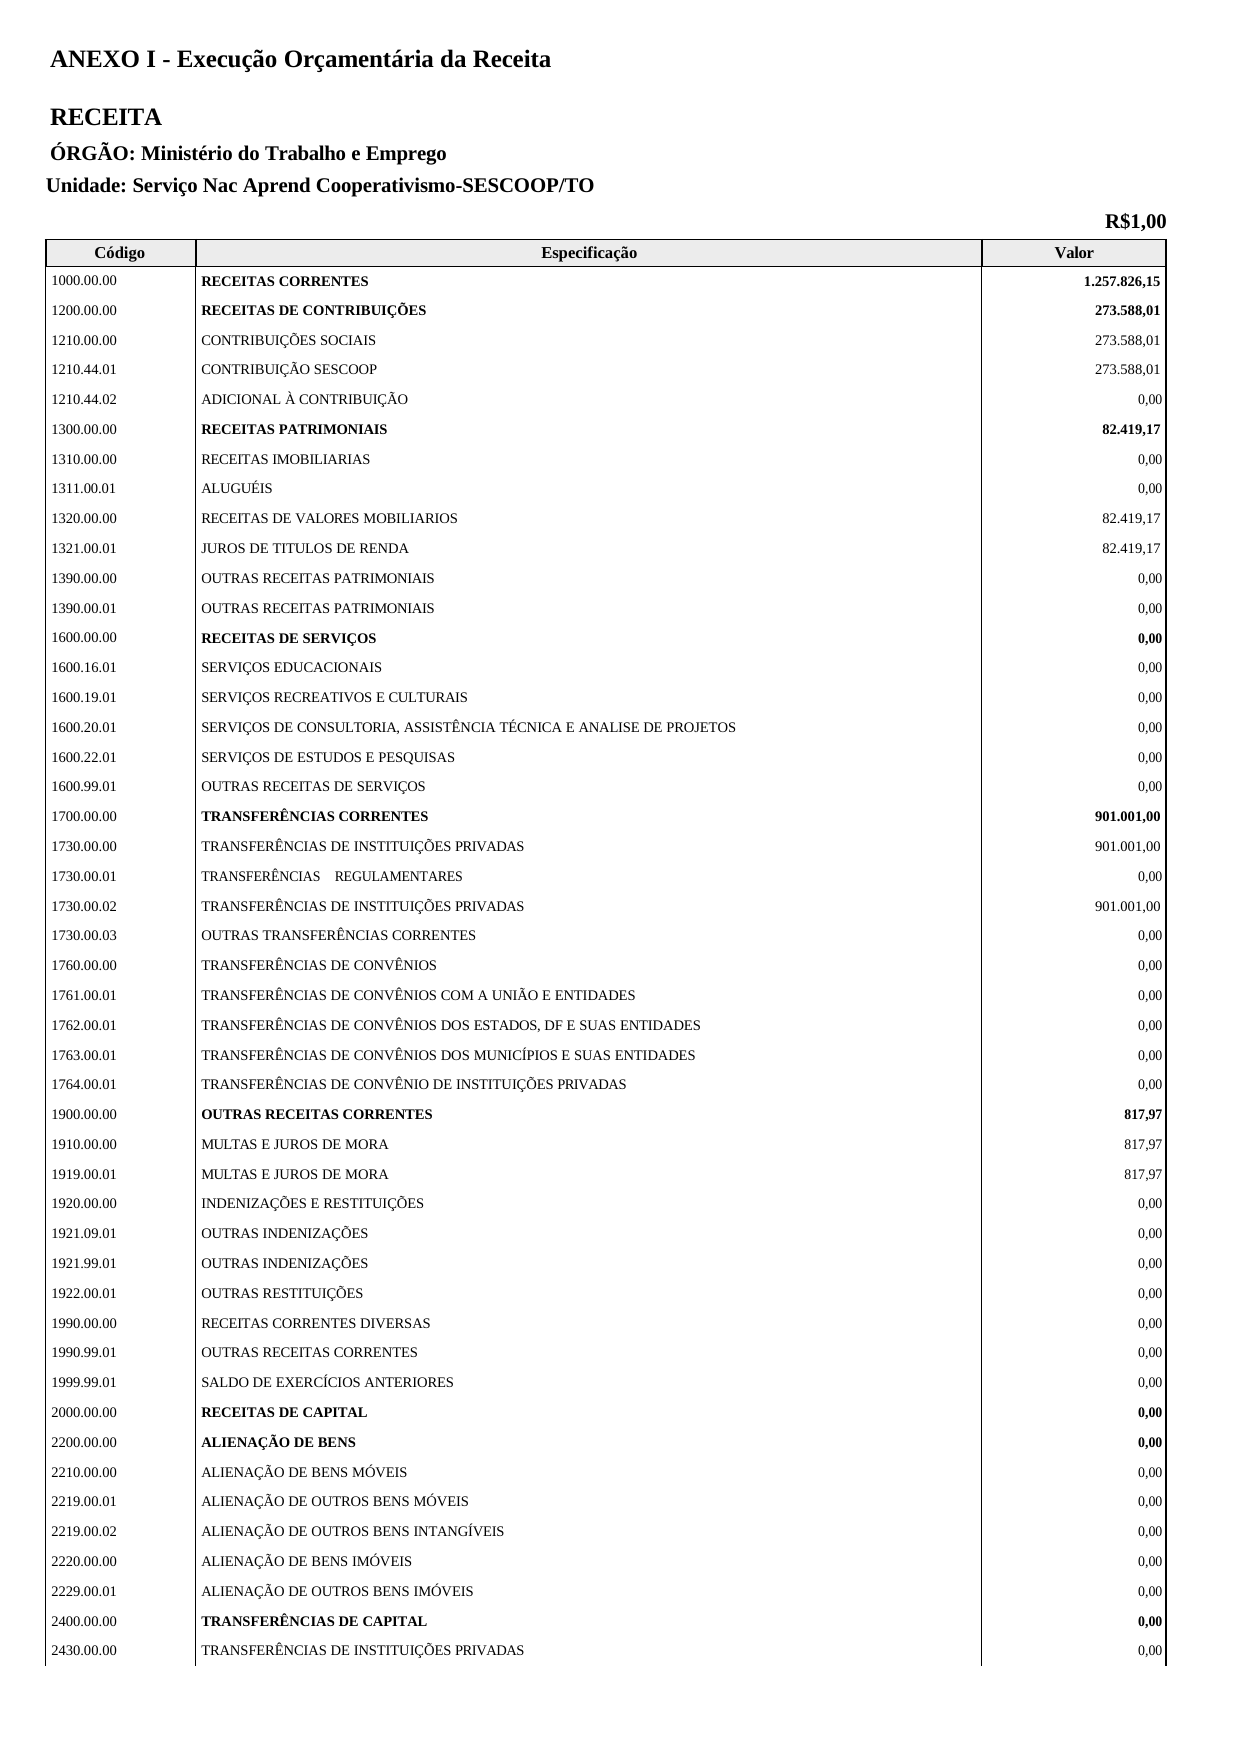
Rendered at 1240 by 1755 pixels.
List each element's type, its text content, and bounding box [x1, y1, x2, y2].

table_cell RECEITAS IMOBILIARIAS [196, 445, 981, 474]
table_cell OUTRAS RESTITUIÇÕES [196, 1279, 981, 1309]
table_cell SERVIÇOS RECREATIVOS E CULTURAIS [196, 683, 981, 713]
table_cell 1990.00.00 [46, 1309, 195, 1338]
table_cell 817,97 [982, 1130, 1165, 1160]
table_cell OUTRAS RECEITAS CORRENTES [196, 1100, 981, 1130]
table_cell CONTRIBUIÇÕES SOCIAIS [196, 326, 981, 355]
table_cell 2000.00.00 [46, 1398, 195, 1428]
table_cell SERVIÇOS EDUCACIONAIS [196, 654, 981, 683]
table_cell ALIENAÇÃO DE BENS [196, 1428, 981, 1458]
table_cell 1210.00.00 [46, 326, 195, 355]
table_cell OUTRAS RECEITAS CORRENTES [196, 1339, 981, 1368]
table_cell 273.588,01 [982, 326, 1165, 355]
table_cell 0,00 [982, 624, 1165, 653]
table_cell 0,00 [982, 921, 1165, 951]
table_cell 1311.00.01 [46, 475, 195, 504]
table_cell OUTRAS TRANSFERÊNCIAS CORRENTES [196, 921, 981, 951]
table_cell 0,00 [982, 1547, 1165, 1577]
table_cell TRANSFERÊNCIAS DE INSTITUIÇÕES PRIVADAS [196, 892, 981, 921]
table_cell 0,00 [982, 564, 1165, 594]
table_cell 2400.00.00 [46, 1607, 195, 1637]
table_cell 1920.00.00 [46, 1190, 195, 1219]
table_cell 1761.00.01 [46, 981, 195, 1011]
table_cell ALIENAÇÃO DE BENS IMÓVEIS [196, 1547, 981, 1577]
table_cell 1730.00.02 [46, 892, 195, 921]
table_cell 2200.00.00 [46, 1428, 195, 1458]
table_cell OUTRAS RECEITAS PATRIMONIAIS [196, 564, 981, 594]
table_cell 1730.00.01 [46, 862, 195, 892]
table_cell ALIENAÇÃO DE OUTROS BENS MÓVEIS [196, 1488, 981, 1517]
table_cell 1999.99.01 [46, 1368, 195, 1398]
table_cell 1600.19.01 [46, 683, 195, 713]
table_cell ADICIONAL À CONTRIBUIÇÃO [196, 385, 981, 415]
table_cell OUTRAS RECEITAS DE SERVIÇOS [196, 773, 981, 802]
table_cell 0,00 [982, 951, 1165, 981]
table_cell 901.001,00 [982, 892, 1165, 921]
table_cell 0,00 [982, 1577, 1165, 1607]
table_cell 1000.00.00 [46, 267, 195, 296]
table_cell MULTAS E JUROS DE MORA [196, 1160, 981, 1189]
table_cell 0,00 [982, 981, 1165, 1011]
table_cell 0,00 [982, 683, 1165, 713]
table_cell TRANSFERÊNCIAS DE CONVÊNIOS [196, 951, 981, 981]
table_cell 1390.00.01 [46, 594, 195, 623]
table_cell 0,00 [982, 773, 1165, 802]
table_cell RECEITAS DE SERVIÇOS [196, 624, 981, 653]
table_cell TRANSFERÊNCIAS CORRENTES [196, 802, 981, 832]
table_cell TRANSFERÊNCIAS DE INSTITUIÇÕES PRIVADAS [196, 1637, 981, 1666]
table_cell 1730.00.03 [46, 921, 195, 951]
table_cell 1310.00.00 [46, 445, 195, 474]
table_cell TRANSFERÊNCIAS DE CONVÊNIOS DOS ESTADOS, DF E SUAS ENTIDADES [196, 1011, 981, 1041]
table_cell 0,00 [982, 1249, 1165, 1279]
table_cell TRANSFERÊNCIAS DE CAPITAL [196, 1607, 981, 1637]
table_cell RECEITAS CORRENTES DIVERSAS [196, 1309, 981, 1338]
table_cell 0,00 [982, 1339, 1165, 1368]
table_cell 817,97 [982, 1100, 1165, 1130]
table_cell 1760.00.00 [46, 951, 195, 981]
table_cell 0,00 [982, 1190, 1165, 1219]
table_cell 0,00 [982, 1458, 1165, 1487]
table_cell JUROS DE TITULOS DE RENDA [196, 534, 981, 564]
table_cell 1910.00.00 [46, 1130, 195, 1160]
table_cell 1921.99.01 [46, 1249, 195, 1279]
table_cell 0,00 [982, 1279, 1165, 1309]
table_cell 1763.00.01 [46, 1041, 195, 1070]
table_cell 1700.00.00 [46, 802, 195, 832]
table_header Valor [983, 240, 1165, 266]
table_cell ALIENAÇÃO DE OUTROS BENS IMÓVEIS [196, 1577, 981, 1607]
table_cell 1600.99.01 [46, 773, 195, 802]
table_cell OUTRAS RECEITAS PATRIMONIAIS [196, 594, 981, 623]
table_header Código [47, 240, 195, 266]
table_cell 0,00 [982, 1488, 1165, 1517]
table_cell 1919.00.01 [46, 1160, 195, 1189]
table_header Especificação [197, 240, 981, 266]
table_cell 1210.44.01 [46, 355, 195, 385]
table_cell 273.588,01 [982, 296, 1165, 326]
table_cell 0,00 [982, 1219, 1165, 1249]
table_cell 0,00 [982, 1011, 1165, 1041]
table_cell 82.419,17 [982, 534, 1165, 564]
table_cell RECEITAS DE VALORES MOBILIARIOS [196, 504, 981, 534]
table_cell 1200.00.00 [46, 296, 195, 326]
table_cell 82.419,17 [982, 415, 1165, 445]
table_cell TRANSFERÊNCIAS DE CONVÊNIOS COM A UNIÃO E ENTIDADES [196, 981, 981, 1011]
table_cell 1730.00.00 [46, 832, 195, 862]
table_cell 273.588,01 [982, 355, 1165, 385]
table_cell 1990.99.01 [46, 1339, 195, 1368]
table_cell 2219.00.02 [46, 1517, 195, 1547]
table_cell TRANSFERÊNCIAS DE CONVÊNIOS DOS MUNICÍPIOS E SUAS ENTIDADES [196, 1041, 981, 1070]
table_cell 0,00 [982, 594, 1165, 623]
table_cell 82.419,17 [982, 504, 1165, 534]
table_cell 1600.22.01 [46, 743, 195, 772]
table_cell RECEITAS CORRENTES [196, 267, 981, 296]
table_cell 1390.00.00 [46, 564, 195, 594]
table_cell 0,00 [982, 654, 1165, 683]
table_cell 0,00 [982, 1428, 1165, 1458]
table_cell 2430.00.00 [46, 1637, 195, 1666]
table_cell 1600.16.01 [46, 654, 195, 683]
table_cell 0,00 [982, 1637, 1165, 1666]
table_cell CONTRIBUIÇÃO SESCOOP [196, 355, 981, 385]
table_cell 1762.00.01 [46, 1011, 195, 1041]
table_cell 2220.00.00 [46, 1547, 195, 1577]
table_cell OUTRAS INDENIZAÇÕES [196, 1249, 981, 1279]
table_cell 901.001,00 [982, 832, 1165, 862]
table_cell 817,97 [982, 1160, 1165, 1189]
table_cell SERVIÇOS DE ESTUDOS E PESQUISAS [196, 743, 981, 772]
table_cell ALUGUÉIS [196, 475, 981, 504]
table_cell 0,00 [982, 385, 1165, 415]
table_cell SALDO DE EXERCÍCIOS ANTERIORES [196, 1368, 981, 1398]
table_cell 1900.00.00 [46, 1100, 195, 1130]
table_cell RECEITAS DE CONTRIBUIÇÕES [196, 296, 981, 326]
table_cell 1921.09.01 [46, 1219, 195, 1249]
table_cell MULTAS E JUROS DE MORA [196, 1130, 981, 1160]
table_cell 2219.00.01 [46, 1488, 195, 1517]
table_cell 0,00 [982, 1517, 1165, 1547]
table_cell ALIENAÇÃO DE OUTROS BENS INTANGÍVEIS [196, 1517, 981, 1547]
table_cell 1300.00.00 [46, 415, 195, 445]
table_cell 1.257.826,15 [982, 267, 1165, 296]
table_cell 1320.00.00 [46, 504, 195, 534]
table_cell 0,00 [982, 713, 1165, 743]
table_cell 1764.00.01 [46, 1070, 195, 1100]
table_cell 901.001,00 [982, 802, 1165, 832]
table_cell 0,00 [982, 1070, 1165, 1100]
table_cell 1600.20.01 [46, 713, 195, 743]
table_cell 0,00 [982, 1607, 1165, 1637]
table_cell 2229.00.01 [46, 1577, 195, 1607]
table_cell 0,00 [982, 445, 1165, 474]
table_cell INDENIZAÇÕES E RESTITUIÇÕES [196, 1190, 981, 1219]
table_cell SERVIÇOS DE CONSULTORIA, ASSISTÊNCIA TÉCNICA E ANALISE DE PROJETOS [196, 713, 981, 743]
table_cell 1210.44.02 [46, 385, 195, 415]
table_cell 1321.00.01 [46, 534, 195, 564]
table_cell 0,00 [982, 1041, 1165, 1070]
table_cell 0,00 [982, 1398, 1165, 1428]
table_cell 1922.00.01 [46, 1279, 195, 1309]
table_cell TRANSFERÊNCIAS DE CONVÊNIO DE INSTITUIÇÕES PRIVADAS [196, 1070, 981, 1100]
table_cell TRANSFERÊNCIAS DE INSTITUIÇÕES PRIVADAS [196, 832, 981, 862]
table_cell 0,00 [982, 1368, 1165, 1398]
table_cell 0,00 [982, 1309, 1165, 1338]
table_cell 0,00 [982, 475, 1165, 504]
table_cell TRANSFERÊNCIAS REGULAMENTARES [196, 862, 981, 892]
table_cell ALIENAÇÃO DE BENS MÓVEIS [196, 1458, 981, 1487]
table_cell RECEITAS PATRIMONIAIS [196, 415, 981, 445]
table_cell OUTRAS INDENIZAÇÕES [196, 1219, 981, 1249]
table_cell 1600.00.00 [46, 624, 195, 653]
table_cell 0,00 [982, 862, 1165, 892]
table_cell RECEITAS DE CAPITAL [196, 1398, 981, 1428]
table_cell 2210.00.00 [46, 1458, 195, 1487]
table_cell 0,00 [982, 743, 1165, 772]
